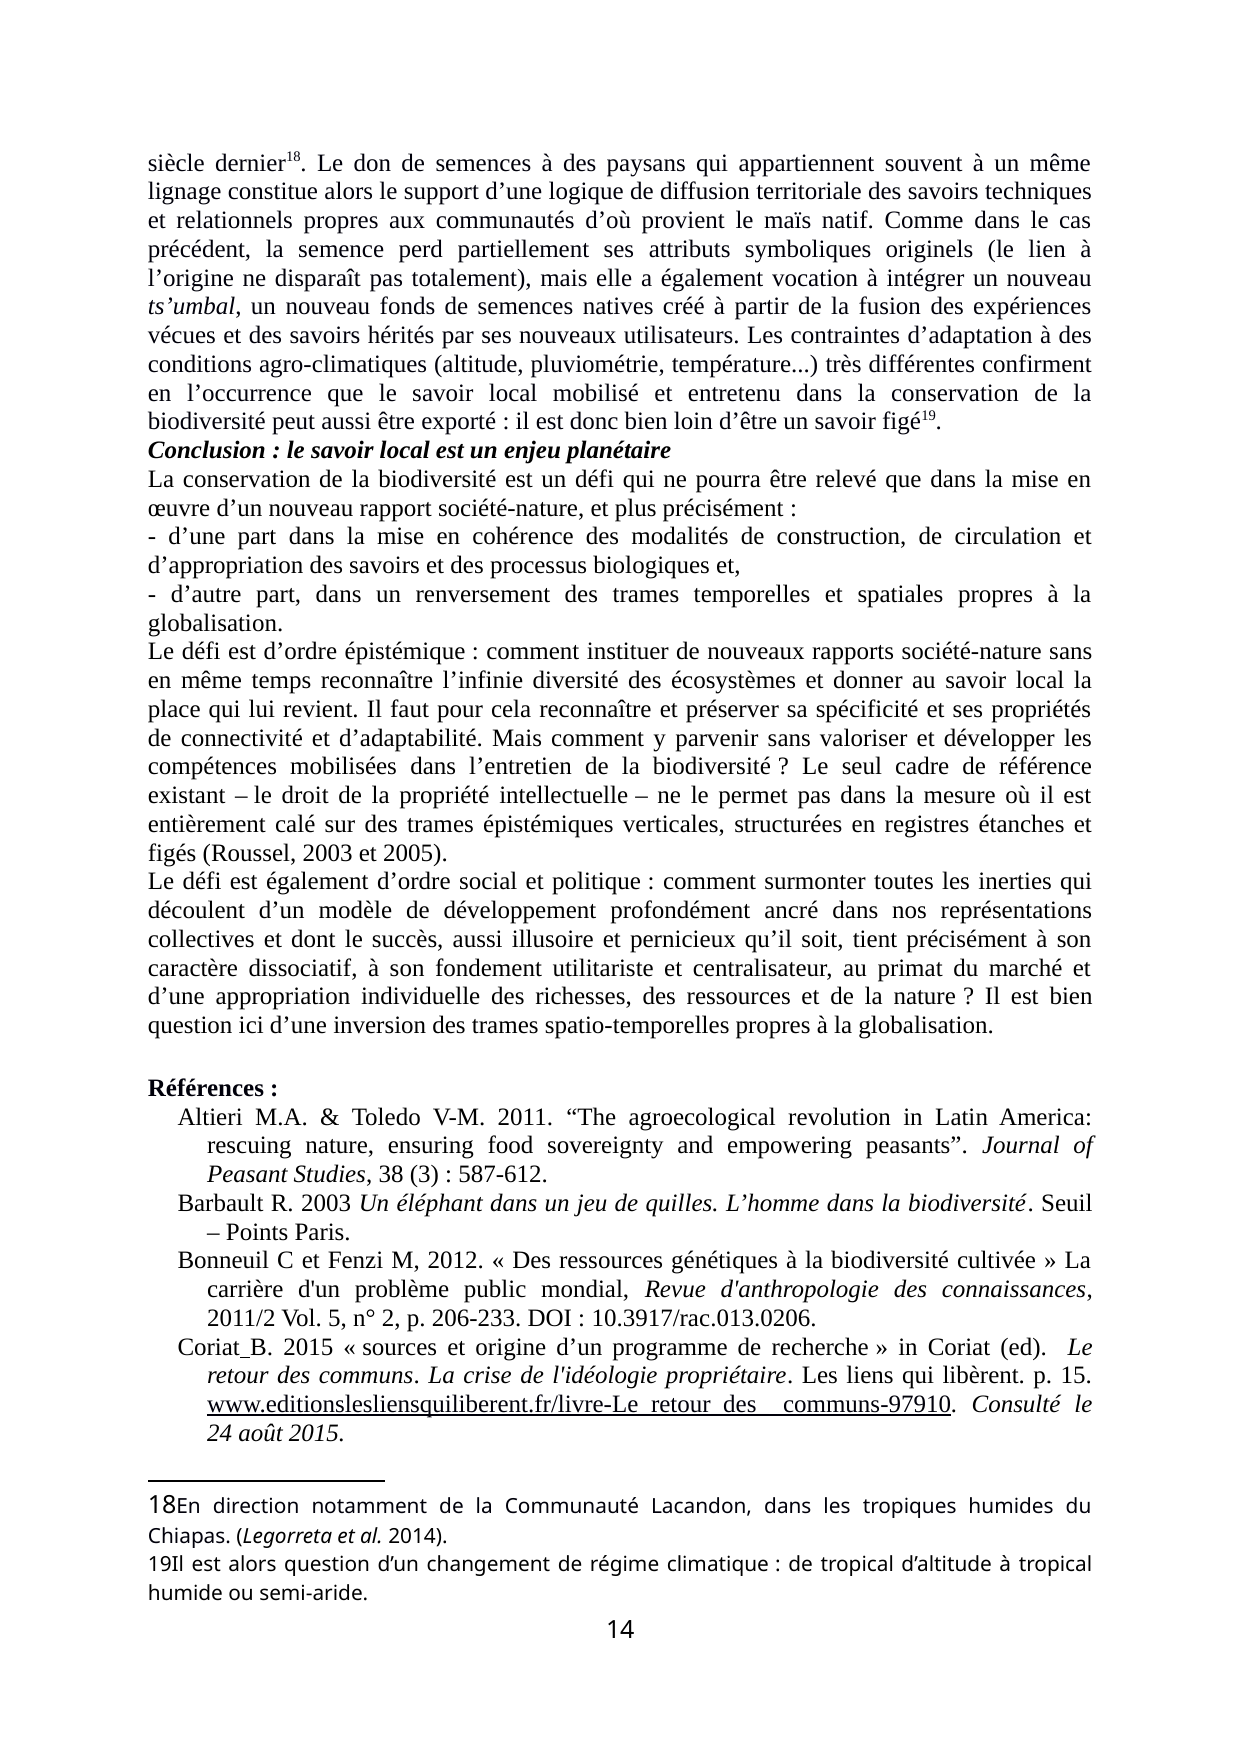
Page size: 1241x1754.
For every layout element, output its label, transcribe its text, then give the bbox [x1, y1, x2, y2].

text Le défi est également d’ordre social et politique : comment surmonter toutes les inerties qui découlent d’un modèle de développement profondément ancré dans nos représentations collectives et dont le succès, aussi illusoire et pernicieux qu’il soit, tient précisément à son caractère dissociatif, à son fondement utilitariste et centralisateur, au primat du marché et d’une appropriation individuelle des richesses, des ressources et de la nature ? Il est bien question ici d’une inversion des trames spatio-temporelles propres à la globalisation. [148, 866, 1093, 1039]
text Conclusion : le savoir local est un enjeu planétaire [148, 435, 1093, 464]
text Barbault R. 2003 Un éléphant dans un jeu de quilles. L’homme dans la biodiversité. Seuil – Points Paris. [177, 1188, 1093, 1245]
text La conservation de la biodiversité est un défi qui ne pourra être relevé que dans la mise en œuvre d’un nouveau rapport société-nature, et plus précisément : [148, 464, 1093, 521]
text - d’autre part, dans un renversement des trames temporelles et spatiales propres à la globalisation. [148, 579, 1093, 636]
text - d’une part dans la mise en cohérence des modalités de construction, de circulation et d’appropriation des savoirs et des processus biologiques et, [148, 521, 1093, 579]
text Le défi est d’ordre épistémique : comment instituer de nouveaux rapports société-nature sans en même temps reconnaître l’infinie diversité des écosystèmes et donner au savoir local la place qui lui revient. Il faut pour cela reconnaître et préserver sa spécificité et ses propriétés de connectivité et d’adaptabilité. Mais comment y parvenir sans valoriser et développer les compétences mobilisées dans l’entretien de la biodiversité ? Le seul cadre de référence existant – le droit de la propriété intellectuelle – ne le permet pas dans la mesure où il est entièrement calé sur des trames épistémiques verticales, structurées en registres étanches et figés (Roussel, 2003 et 2005). [148, 636, 1093, 866]
text Bonneuil C et Fenzi M, 2012. « Des ressources génétiques à la biodiversité cultivée » La carrière d'un problème public mondial, Revue d'anthropologie des connaissances, 2011/2 Vol. 5, n° 2, p. 206-233. DOI : 10.3917/rac.013.0206. [177, 1245, 1093, 1332]
text Altieri M.A. & Toledo V-M. 2011. “The agroecological revolution in Latin America: rescuing nature, ensuring food sovereignty and empowering peasants”. Journal of Peasant Studies, 38 (3) : 587-612. [177, 1102, 1093, 1188]
text Il est alors question d’un changement de régime climatique : de tropical d’altitude à tropical humide ou semi-aride. [148, 1549, 1093, 1606]
text En direction notamment de la Communauté Lacandon, dans les tropiques humides du Chiapas. (Legorreta et al. 2014). [148, 1487, 1093, 1549]
text Coriat B. 2015 « sources et origine d’un programme de recherche » in Coriat (ed). Le retour des communs. La crise de l'idéologie propriétaire. Les liens qui libèrent. p. 15. www.editionslesliensquiliberent.fr/livre-Le_retour_des_ communs-97910. Consulté le 24 août 2015. [177, 1332, 1093, 1447]
text Références : [148, 1073, 1093, 1102]
text siècle dernier. Le don de semences à des paysans qui appartiennent souvent à un même lignage constitue alors le support d’une logique de diffusion territoriale des savoirs techniques et relationnels propres aux communautés d’où provient le maïs natif. Comme dans le cas précédent, la semence perd partiellement ses attributs symboliques originels (le lien à l’origine ne disparaît pas totalement), mais elle a également vocation à intégrer un nouveau ts’umbal, un nouveau fonds de semences natives créé à partir de la fusion des expériences vécues et des savoirs hérités par ses nouveaux utilisateurs. Les contraintes d’adaptation à des conditions agro-climatiques (altitude, pluviométrie, température...) très différentes confirment en l’occurrence que le savoir local mobilisé et entretenu dans la conservation de la biodiversité peut aussi être exporté : il est donc bien loin d’être un savoir figé. [148, 148, 1093, 435]
